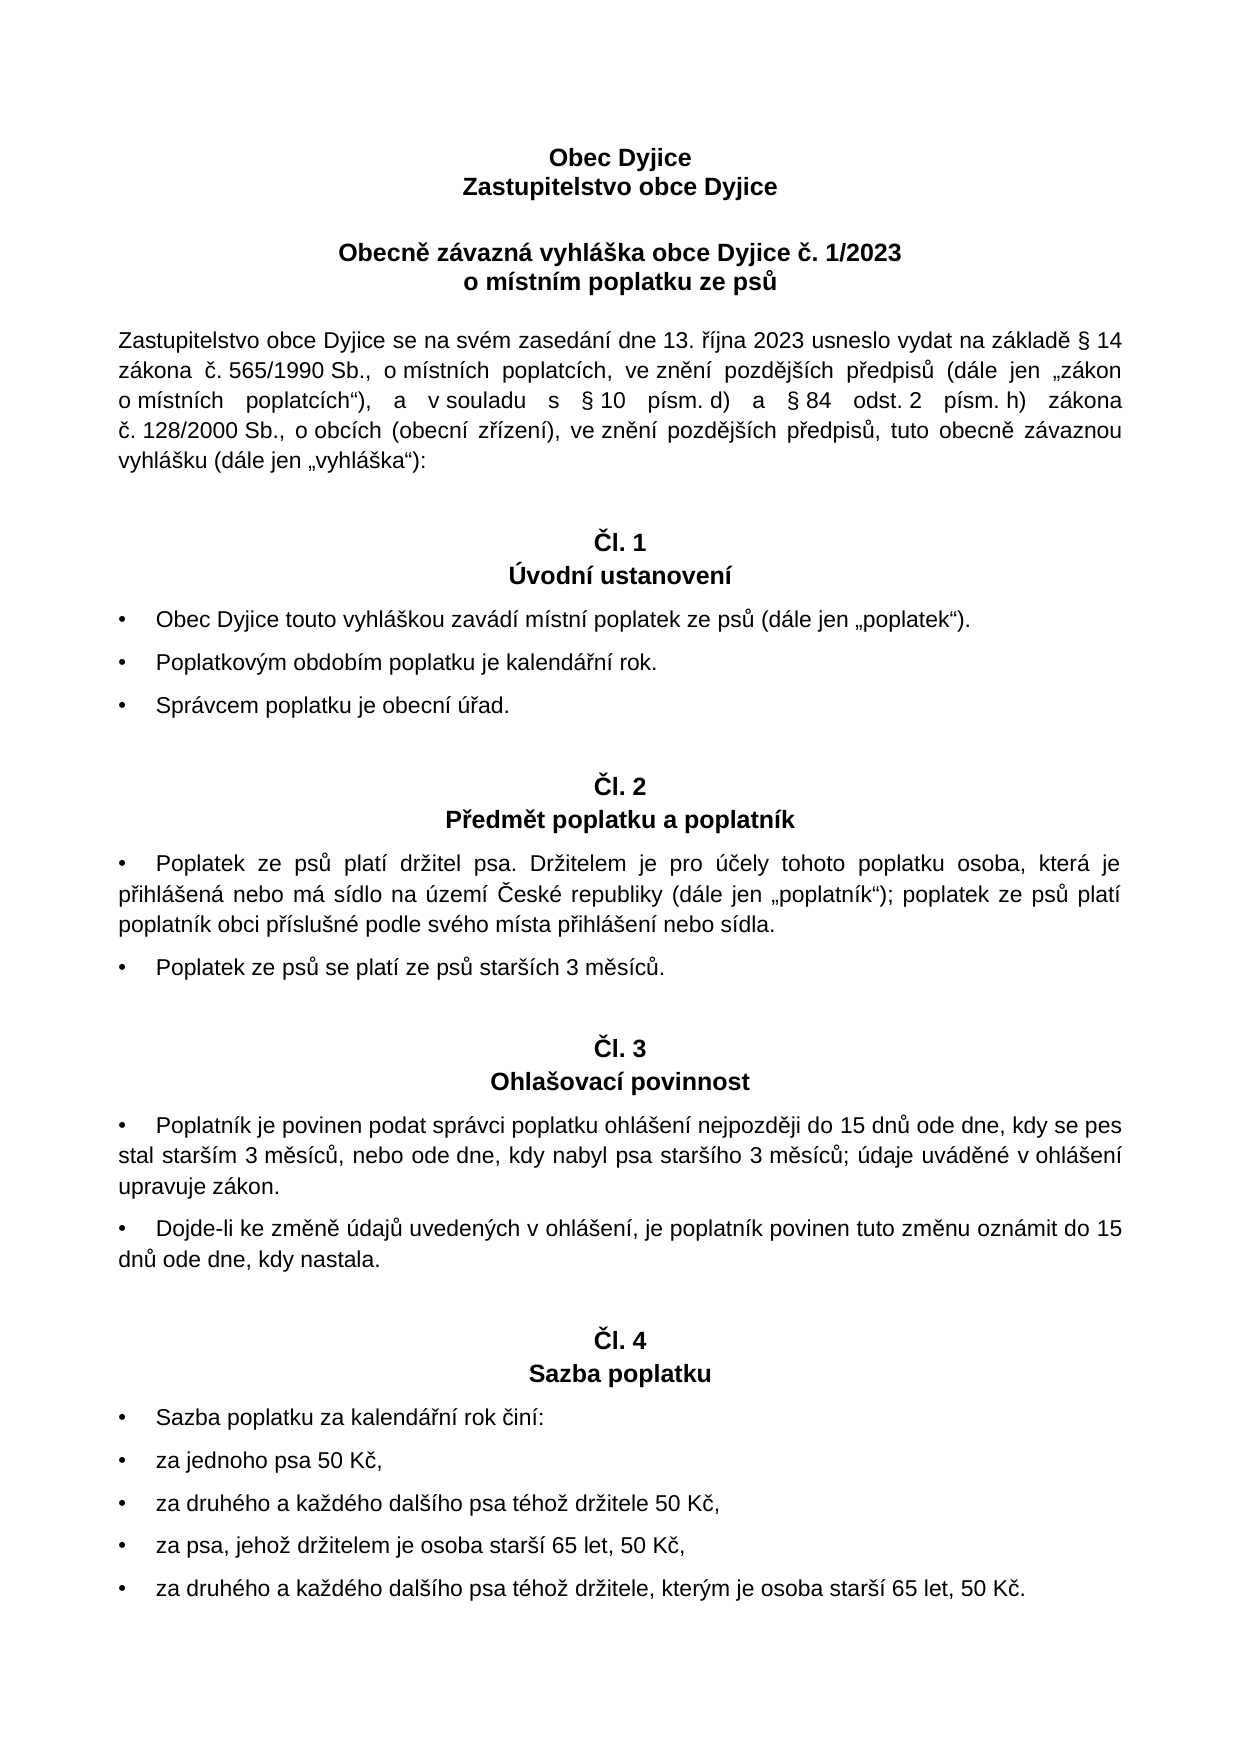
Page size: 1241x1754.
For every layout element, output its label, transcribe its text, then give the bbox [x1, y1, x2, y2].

text Zastupitelstvo obce Dyjice se na svém zasedání dne 13. října 2023 usneslo vydat na základě § 14 zákona č. 565/1990 Sb., o místních poplatcích, ve znění pozdějších předpisů (dále jen „zákon o místních poplatcích“), a v souladu s § 10 písm. d) a § 84 odst. 2 písm. h) zákona č. 128/2000 Sb., o obcích (obecní zřízení), ve znění pozdějších předpisů, tuto obecně závaznou vyhlášku (dále jen „vyhláška“): [118, 327, 1122, 474]
list Poplatek ze psů platí držitel psa. Držitelem je pro účely tohoto poplatku osoba, která je přihlášená nebo má sídlo na území České republiky (dále jen „poplatník“); poplatek ze psů platí poplatník obci příslušné podle svého místa přihlášení nebo sídla. [81, 850, 1122, 937]
list Poplatkovým obdobím poplatku je kalendářní rok. [81, 649, 1122, 675]
list Správcem poplatku je obecní úřad. [81, 692, 1122, 718]
list Poplatek ze psů se platí ze psů starších 3 měsíců. [81, 953, 1122, 980]
list Obec Dyjice touto vyhláškou zavádí místní poplatek ze psů (dále jen „poplatek“). [81, 606, 1122, 633]
list za jednoho psa 50 Kč, [81, 1447, 1122, 1473]
list Poplatník je povinen podat správci poplatku ohlášení nejpozději do 15 dnů ode dne, kdy se pes stal starším 3 měsíců, nebo ode dne, kdy nabyl psa staršího 3 měsíců; údaje uváděné v ohlášení upravuje zákon. [81, 1112, 1122, 1199]
text Čl. 2 Předmět poplatku a poplatník [118, 772, 1122, 834]
text Čl. 3 Ohlašovací povinnost [118, 1034, 1122, 1096]
list za druhého a každého dalšího psa téhož držitele 50 Kč, [81, 1490, 1122, 1516]
list za druhého a každého dalšího psa téhož držitele, kterým je osoba starší 65 let, 50 Kč. [81, 1575, 1122, 1602]
list Dojde-li ke změně údajů uvedených v ohlášení, je poplatník povinen tuto změnu oznámit do 15 dnů ode dne, kdy nastala. [81, 1215, 1122, 1272]
text Obec Dyjice Zastupitelstvo obce Dyjice [118, 143, 1122, 201]
text Obecně závazná vyhláška obce Dyjice č. 1/2023 o místním poplatku ze psů [118, 238, 1122, 295]
list Sazba poplatku za kalendářní rok činí: [81, 1404, 1122, 1431]
list za psa, jehož držitelem je osoba starší 65 let, 50 Kč, [81, 1532, 1122, 1559]
text Čl. 1 Úvodní ustanovení [118, 528, 1122, 589]
text Čl. 4 Sazba poplatku [118, 1326, 1122, 1388]
